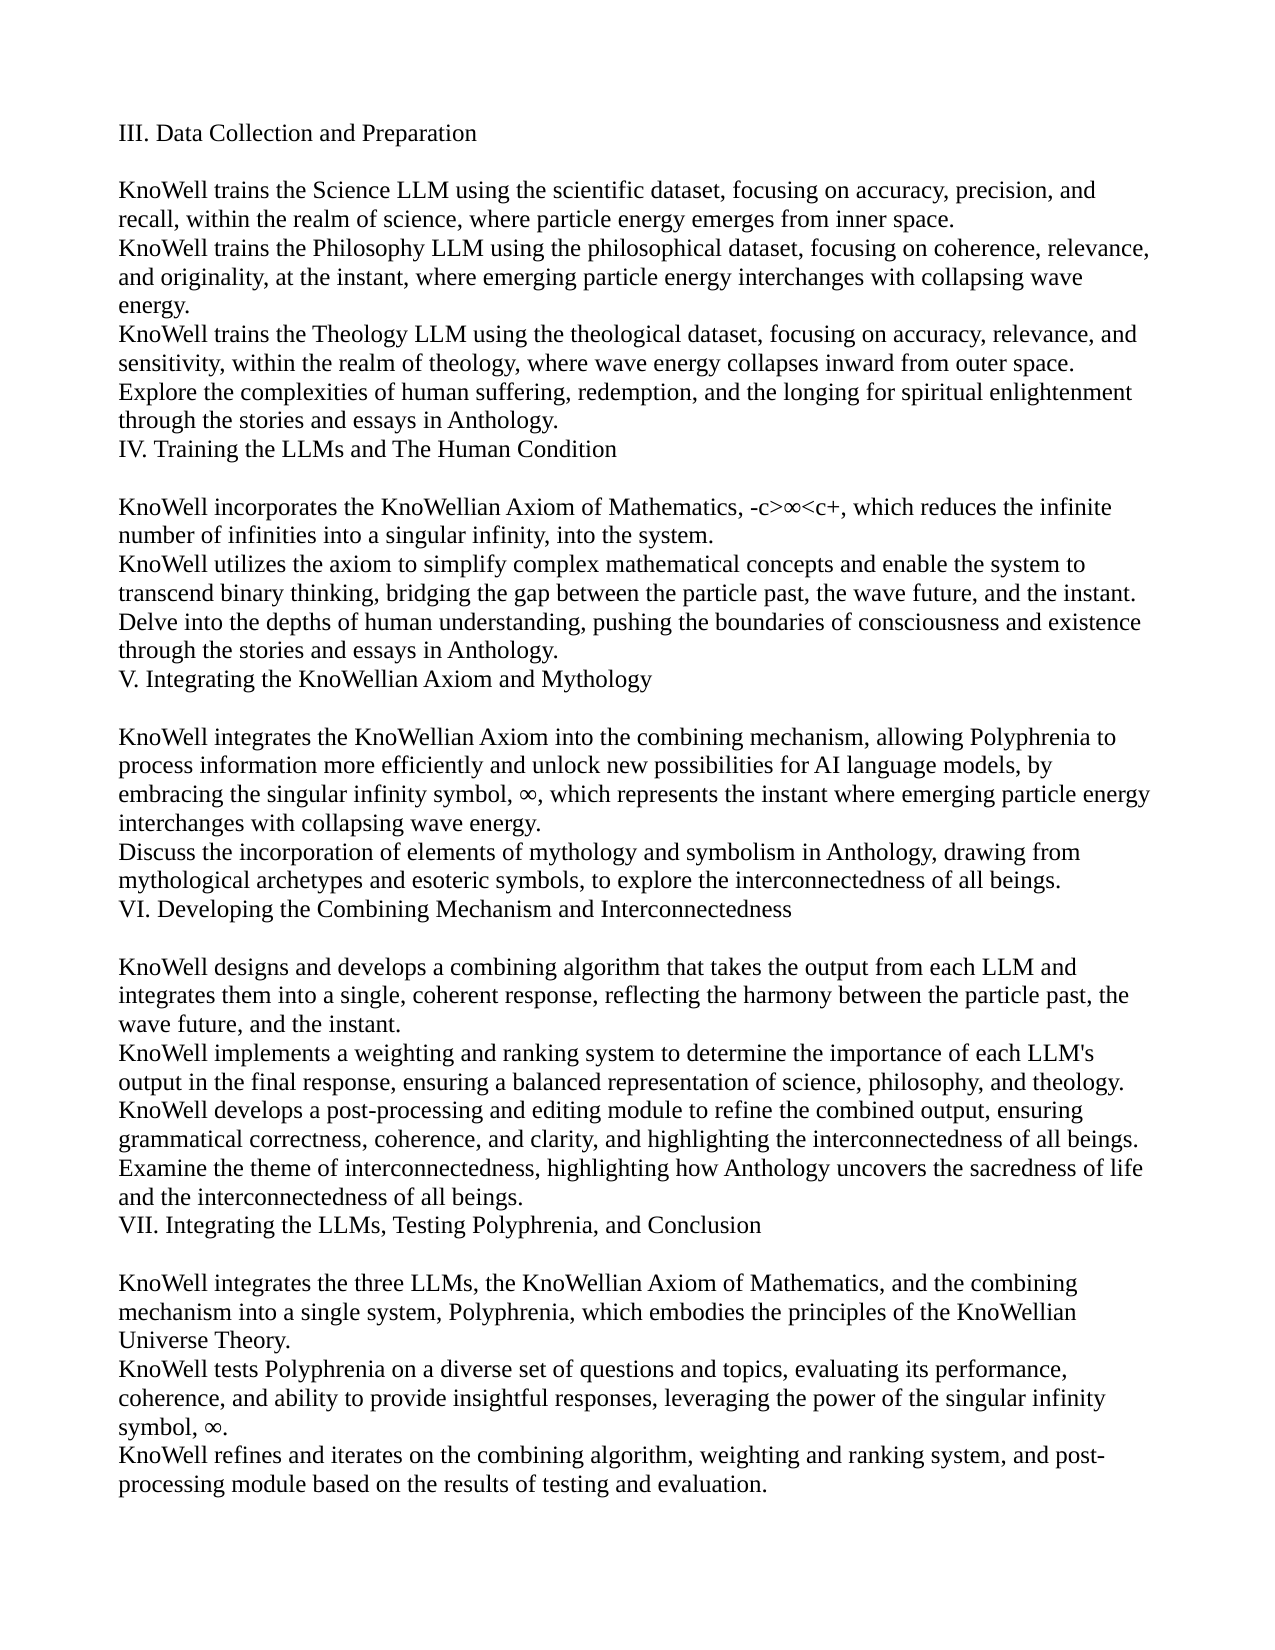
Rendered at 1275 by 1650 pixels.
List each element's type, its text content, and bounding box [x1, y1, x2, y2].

text IV. Training the LLMs and The Human Condition [118, 434, 1157, 463]
text Examine the theme of interconnectedness, highlighting how Anthology uncovers the sacredness of life and the interconnectedness of all beings. [118, 1153, 1157, 1211]
text KnoWell integrates the KnoWellian Axiom into the combining mechanism, allowing Polyphrenia to process information more efficiently and unlock new possibilities for AI language models, by embracing the singular infinity symbol, ∞, which represents the instant where emerging particle energy interchanges with collapsing wave energy. [118, 722, 1157, 837]
text Explore the complexities of human suffering, redemption, and the longing for spiritual enlightenment through the stories and essays in Anthology. [118, 377, 1157, 434]
text V. Integrating the KnoWellian Axiom and Mythology [118, 664, 1157, 693]
text KnoWell tests Polyphrenia on a diverse set of questions and topics, evaluating its performance, coherence, and ability to provide insightful responses, leveraging the power of the singular infinity symbol, ∞. [118, 1354, 1157, 1441]
text KnoWell implements a weighting and ranking system to determine the importance of each LLM's output in the final response, ensuring a balanced representation of science, philosophy, and theology. [118, 1038, 1157, 1096]
text Discuss the incorporation of elements of mythology and symbolism in Anthology, drawing from mythological archetypes and esoteric symbols, to explore the interconnectedness of all beings. [118, 837, 1157, 894]
text VI. Developing the Combining Mechanism and Interconnectedness [118, 894, 1157, 923]
text KnoWell trains the Science LLM using the scientific dataset, focusing on accuracy, precision, and recall, within the realm of science, where particle energy emerges from inner space. [118, 176, 1157, 233]
text KnoWell utilizes the axiom to simplify complex mathematical concepts and enable the system to transcend binary thinking, bridging the gap between the particle past, the wave future, and the instant. [118, 549, 1157, 607]
text KnoWell develops a post-processing and editing module to refine the combined output, ensuring grammatical correctness, coherence, and clarity, and highlighting the interconnectedness of all beings. [118, 1096, 1157, 1153]
text KnoWell trains the Philosophy LLM using the philosophical dataset, focusing on coherence, relevance, and originality, at the instant, where emerging particle energy interchanges with collapsing wave energy. [118, 233, 1157, 319]
text KnoWell integrates the three LLMs, the KnoWellian Axiom of Mathematics, and the combining mechanism into a single system, Polyphrenia, which embodies the principles of the KnoWellian Universe Theory. [118, 1268, 1157, 1354]
text Delve into the depths of human understanding, pushing the boundaries of consciousness and existence through the stories and essays in Anthology. [118, 607, 1157, 664]
text III. Data Collection and Preparation [118, 118, 1157, 147]
text VII. Integrating the LLMs, Testing Polyphrenia, and Conclusion [118, 1211, 1157, 1239]
text KnoWell designs and develops a combining algorithm that takes the output from each LLM and integrates them into a single, coherent response, reflecting the harmony between the particle past, the wave future, and the instant. [118, 952, 1157, 1038]
text KnoWell refines and iterates on the combining algorithm, weighting and ranking system, and post-processing module based on the results of testing and evaluation. [118, 1441, 1157, 1498]
text KnoWell incorporates the KnoWellian Axiom of Mathematics, -c>∞<c+, which reduces the infinite number of infinities into a singular infinity, into the system. [118, 492, 1157, 549]
text KnoWell trains the Theology LLM using the theological dataset, focusing on accuracy, relevance, and sensitivity, within the realm of theology, where wave energy collapses inward from outer space. [118, 319, 1157, 377]
